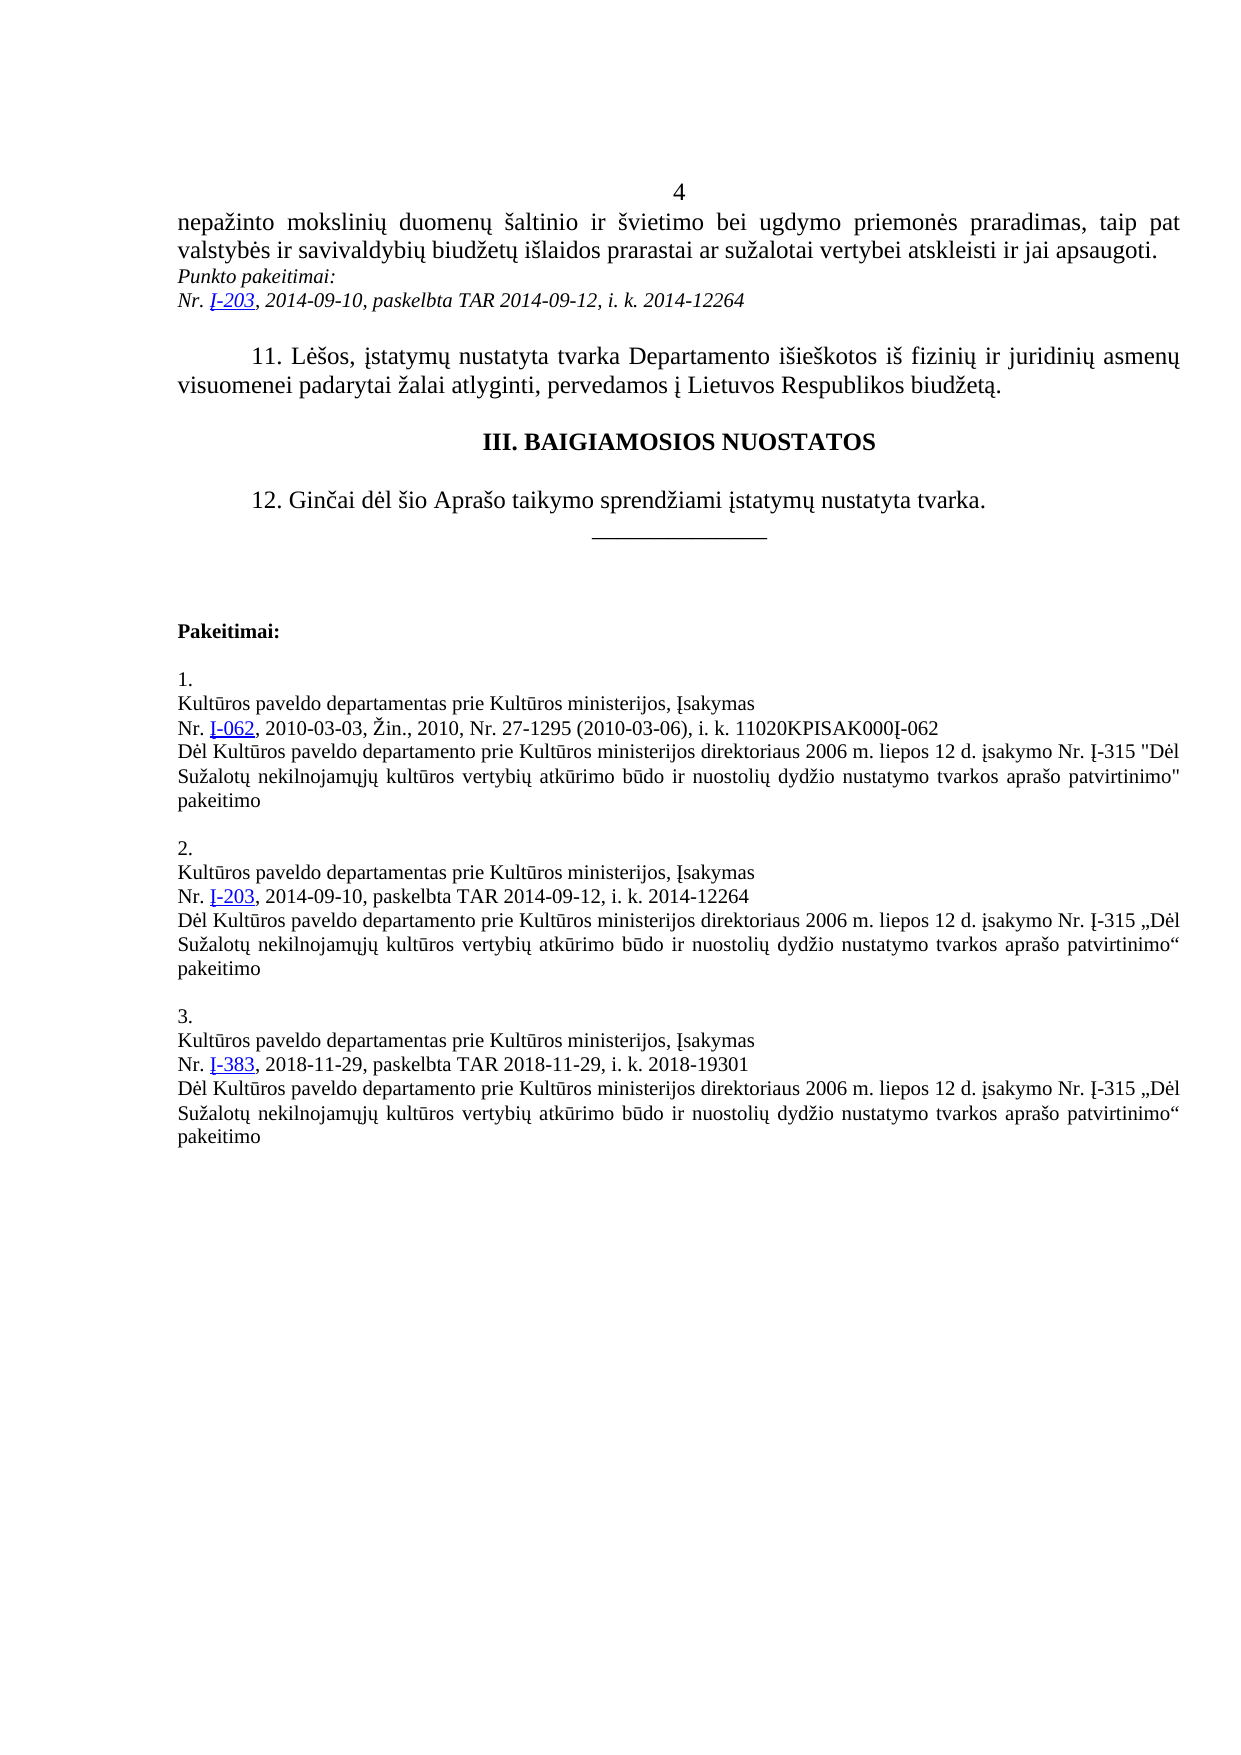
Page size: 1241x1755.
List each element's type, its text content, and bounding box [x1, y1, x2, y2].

text 11. Lėšos, įstatymų nustatyta tvarka Departamento išieškotos iš fizinių ir juridinių asmenų visuomenei padarytai žalai atlyginti, pervedamos į Lietuvos Respublikos biudžetą. [177, 341, 1181, 398]
text Kultūros paveldo departamentas prie Kultūros ministerijos, Įsakymas [177, 1028, 1181, 1052]
text Dėl Kultūros paveldo departamento prie Kultūros ministerijos direktoriaus 2006 m. liepos 12 d. įsakymo Nr. Į-315 "Dėl Sužalotų nekilnojamųjų kultūros vertybių atkūrimo būdo ir nuostolių dydžio nustatymo tvarkos aprašo patvirtinimo" pakeitimo [177, 739, 1181, 812]
text nepažinto mokslinių duomenų šaltinio ir švietimo bei ugdymo priemonės praradimas, taip pat valstybės ir savivaldybių biudžetų išlaidos prarastai ar sužalotai vertybei atskleisti ir jai apsaugoti. [177, 207, 1181, 264]
text Nr. Į-062, 2010-03-03, Žin., 2010, Nr. 27-1295 (2010-03-06), i. k. 11020KPISAK000Į-062 [177, 715, 1181, 739]
text Pakeitimai: [177, 619, 1181, 643]
text 1. [177, 667, 1181, 691]
text 2. [177, 836, 1181, 860]
text Nr. Į-383, 2018-11-29, paskelbta TAR 2018-11-29, i. k. 2018-19301 [177, 1052, 1181, 1076]
text Kultūros paveldo departamentas prie Kultūros ministerijos, Įsakymas [177, 691, 1181, 715]
text 3. [177, 1004, 1181, 1028]
text Punkto pakeitimai: [177, 264, 1181, 288]
text Nr. Į-203, 2014-09-10, paskelbta TAR 2014-09-12, i. k. 2014-12264 [177, 288, 1181, 312]
text ______________ [177, 513, 1181, 542]
text Kultūros paveldo departamentas prie Kultūros ministerijos, Įsakymas [177, 860, 1181, 884]
text Dėl Kultūros paveldo departamento prie Kultūros ministerijos direktoriaus 2006 m. liepos 12 d. įsakymo Nr. Į-315 „Dėl Sužalotų nekilnojamųjų kultūros vertybių atkūrimo būdo ir nuostolių dydžio nustatymo tvarkos aprašo patvirtinimo“ pakeitimo [177, 908, 1181, 980]
text III. BAIGIAMOSIOS NUOSTATOS [177, 427, 1181, 456]
text Nr. Į-203, 2014-09-10, paskelbta TAR 2014-09-12, i. k. 2014-12264 [177, 884, 1181, 908]
text Dėl Kultūros paveldo departamento prie Kultūros ministerijos direktoriaus 2006 m. liepos 12 d. įsakymo Nr. Į-315 „Dėl Sužalotų nekilnojamųjų kultūros vertybių atkūrimo būdo ir nuostolių dydžio nustatymo tvarkos aprašo patvirtinimo“ pakeitimo [177, 1076, 1181, 1148]
text 12. Ginčai dėl šio Aprašo taikymo sprendžiami įstatymų nustatyta tvarka. [177, 485, 1181, 513]
